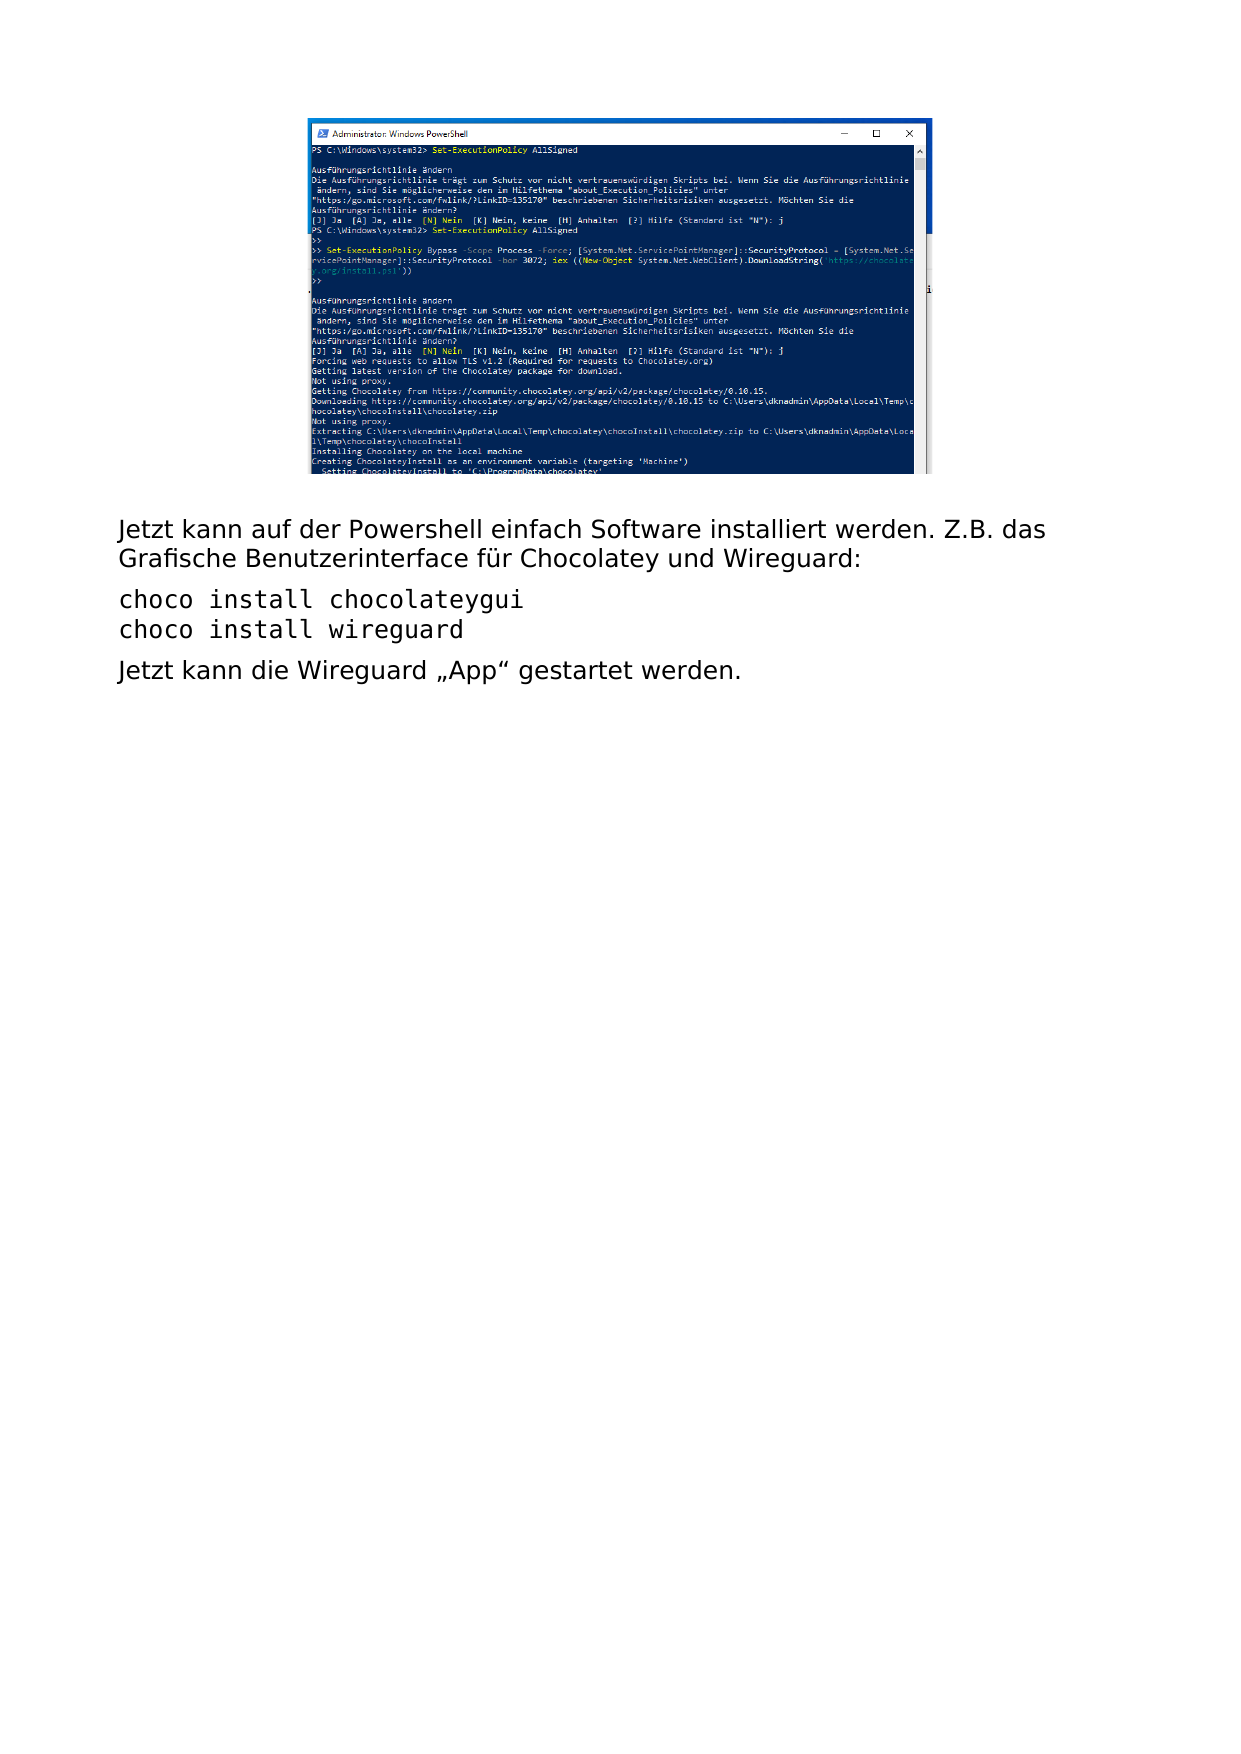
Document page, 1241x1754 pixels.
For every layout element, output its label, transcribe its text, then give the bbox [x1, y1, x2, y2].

text Jetzt kann die Wireguard „App“ gestartet werden. [118, 656, 1122, 685]
picture [307, 118, 933, 474]
text Jetzt kann auf der Powershell einfach Software installiert werden. Z.B. das Grafische Benutzerinterface für Chocolatey und Wireguard: [118, 515, 1122, 573]
text choco install chocolateygui choco install wireguard [118, 586, 1122, 644]
